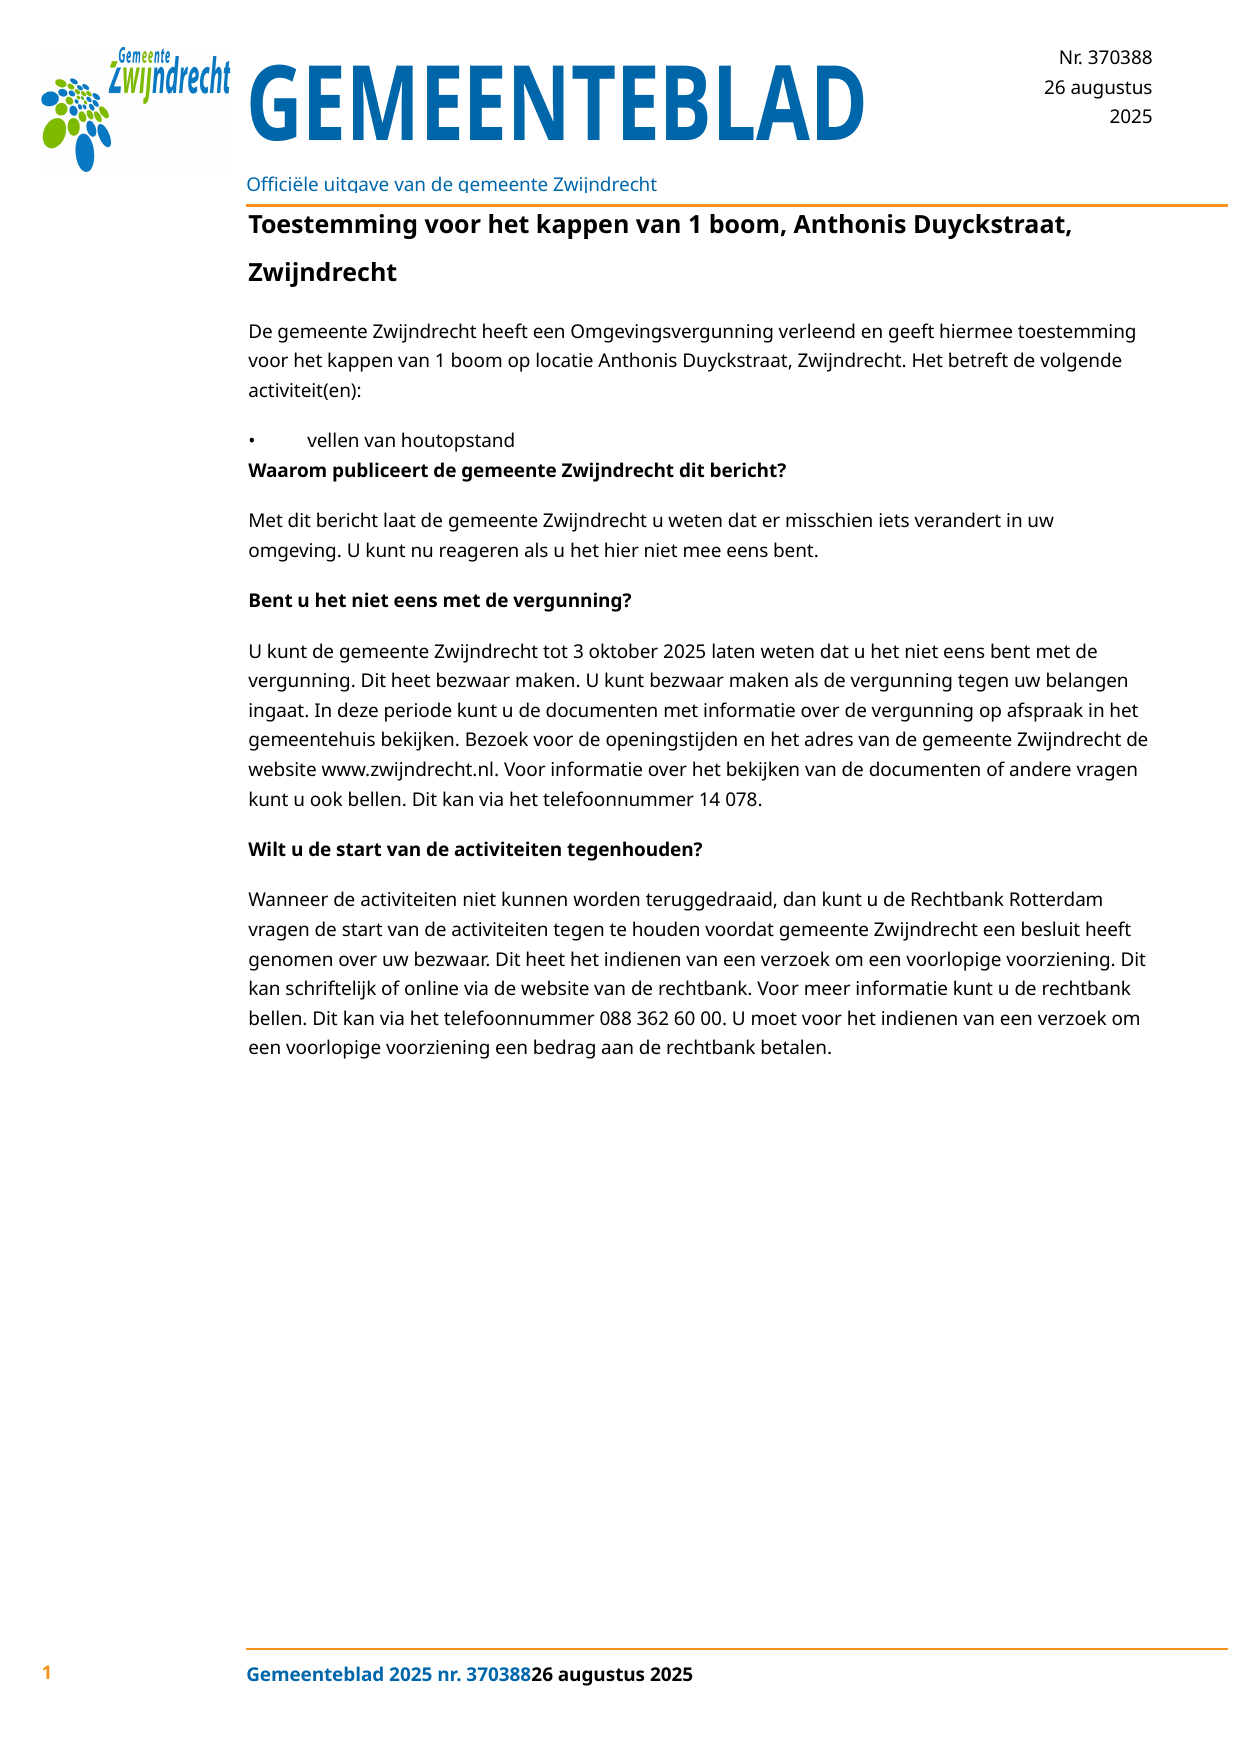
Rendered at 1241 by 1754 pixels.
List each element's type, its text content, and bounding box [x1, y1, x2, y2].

text Wilt u de start van de activiteiten tegenhouden? [248, 836, 1152, 862]
text Wanneer de activiteiten niet kunnen worden teruggedraaid, dan kunt u de Rechtbank Rotterdam vragen de start van de activiteiten tegen te houden voordat gemeente Zwijndrecht een besluit heeft genomen over uw bezwaar. Dit heet het indienen van een verzoek om een voorlopige voorziening. Dit kan schriftelijk of online via de website van de rechtbank. Voor meer informatie kunt u de rechtbank bellen. Dit kan via het telefoonnummer 088 362 60 00. U moet voor het indienen van een verzoek om een voorlopige voorziening een bedrag aan de rechtbank betalen. [248, 887, 1152, 1060]
list vellen van houtopstand [248, 427, 1152, 453]
text U kunt de gemeente Zwijndrecht tot 3 oktober 2025 laten weten dat u het niet eens bent met de vergunning. Dit heet bezwaar maken. U kunt bezwaar maken als de vergunning tegen uw belangen ingaat. In deze periode kunt u de documenten met informatie over de vergunning op afspraak in het gemeentehuis bekijken. Bezoek voor de openingstijden en het adres van de gemeente Zwijndrecht de website www.zwijndrecht.nl. Voor informatie over het bekijken van de documenten of andere vragen kunt u ook bellen. Dit kan via het telefoonnummer 14 078. [248, 638, 1152, 812]
text De gemeente Zwijndrecht heeft een Omgevingsvergunning verleend en geeft hiermee toestemming voor het kappen van 1 boom op locatie Anthonis Duyckstraat, Zwijndrecht. Het betreft de volgende activiteit(en): [248, 318, 1152, 403]
text Met dit bericht laat de gemeente Zwijndrecht u weten dat er misschien iets verandert in uw omgeving. U kunt nu reageren als u het hier niet mee eens bent. [248, 507, 1152, 563]
picture [41, 47, 231, 172]
text Toestemming voor het kappen van 1 boom, Anthonis Duyckstraat, Zwijndrecht [248, 207, 1152, 288]
text Waarom publiceert de gemeente Zwijndrecht dit bericht? [248, 457, 1152, 483]
text Bent u het niet eens met de vergunning? [248, 587, 1152, 613]
